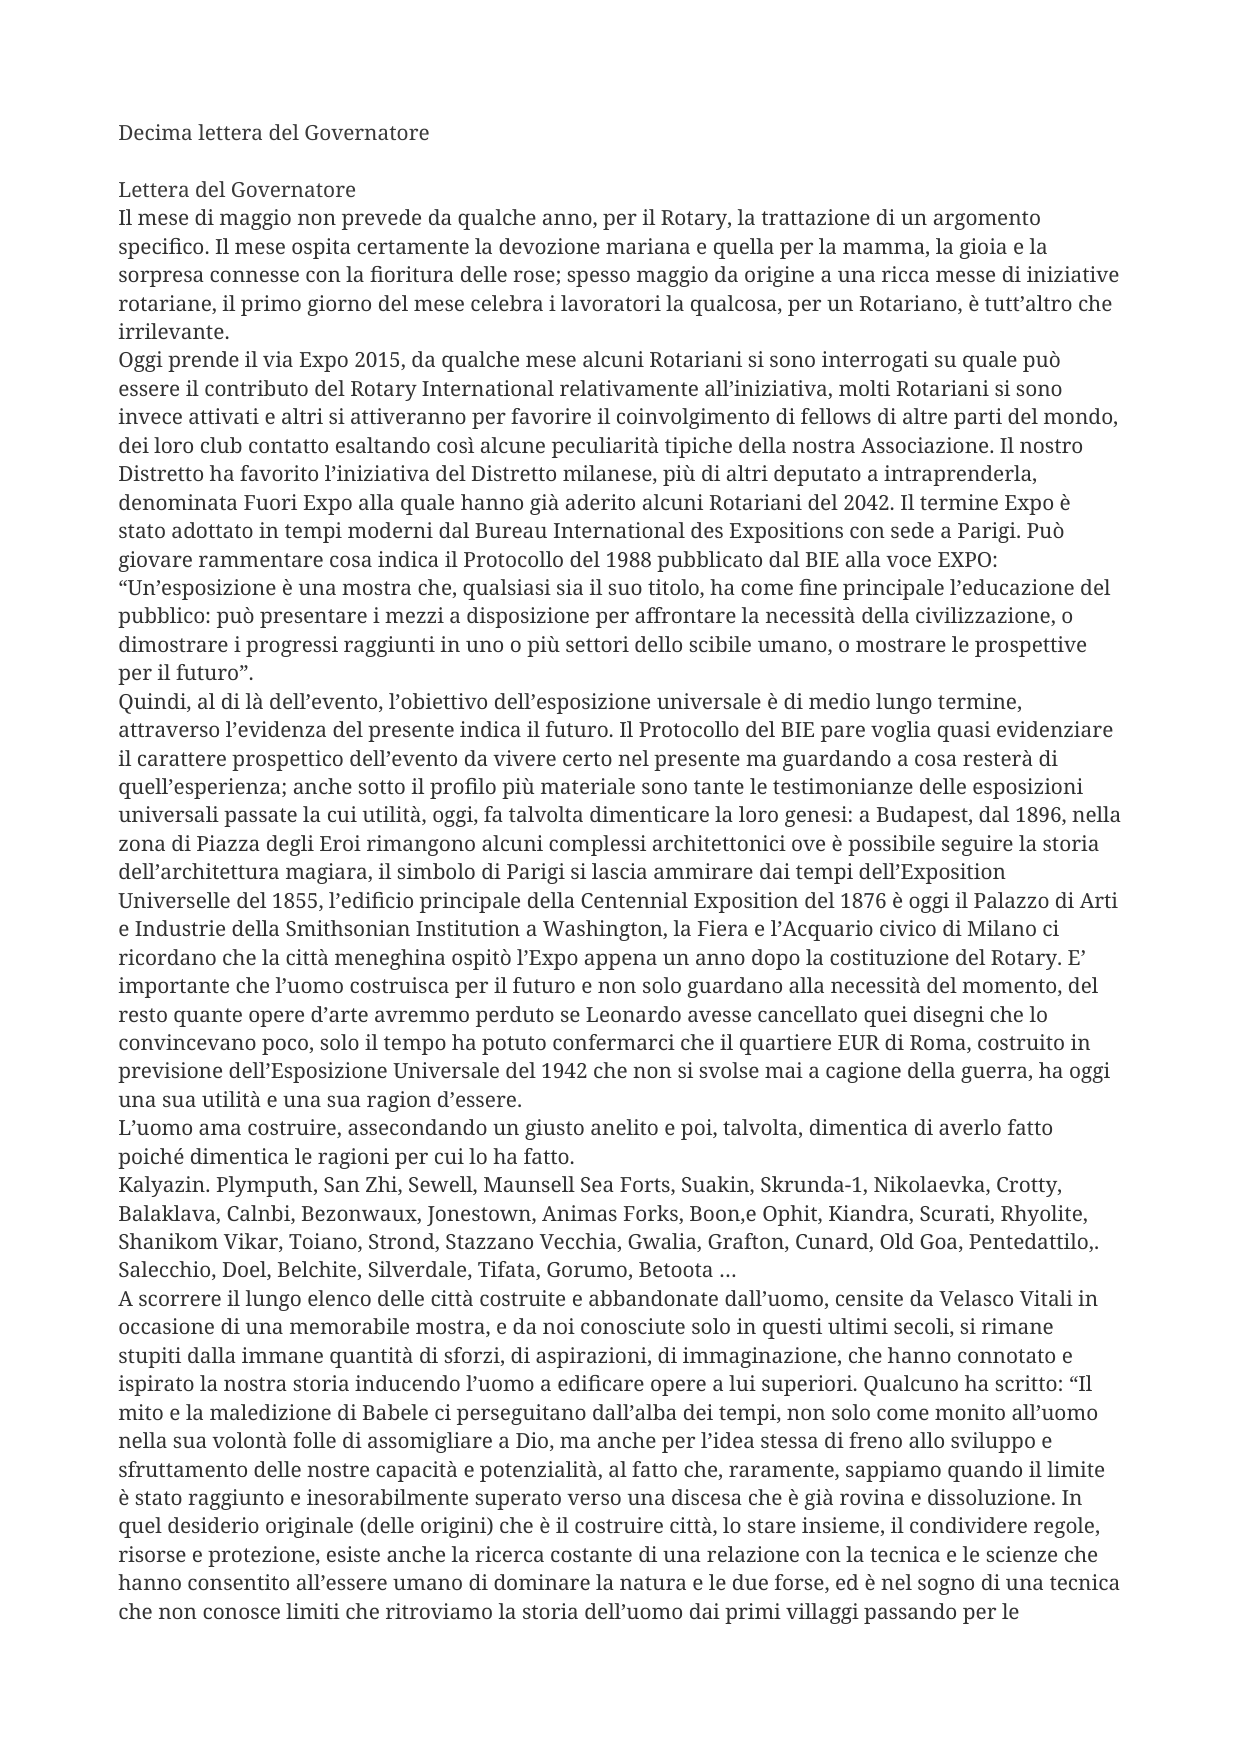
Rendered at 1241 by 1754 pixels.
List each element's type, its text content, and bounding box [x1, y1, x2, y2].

text Decima lettera del Governatore [118, 118, 1122, 147]
text Quindi, al di là dell’evento, l’obiettivo dell’esposizione universale è di medio lungo termine, attraverso l’evidenza del presente indica il futuro. Il Protocollo del BIE pare voglia quasi evidenziare il carattere prospettico dell’evento da vivere certo nel presente ma guardando a cosa resterà di quell’esperienza; anche sotto il profilo più materiale sono tante le testimonianze delle esposizioni universali passate la cui utilità, oggi, fa talvolta dimenticare la loro genesi: a Budapest, dal 1896, nella zona di Piazza degli Eroi rimangono alcuni complessi architettonici ove è possibile seguire la storia dell’architettura magiara, il simbolo di Parigi si lascia ammirare dai tempi dell’Exposition Universelle del 1855, l’edificio principale della Centennial Exposition del 1876 è oggi il Palazzo di Arti e Industrie della Smithsonian Institution a Washington, la Fiera e l’Acquario civico di Milano ci ricordano che la città meneghina ospitò l’Expo appena un anno dopo la costituzione del Rotary. E’ importante che l’uomo costruisca per il futuro e non solo guardano alla necessità del momento, del resto quante opere d’arte avremmo perduto se Leonardo avesse cancellato quei disegni che lo convincevano poco, solo il tempo ha potuto confermarci che il quartiere EUR di Roma, costruito in previsione dell’Esposizione Universale del 1942 che non si svolse mai a cagione della guerra, ha oggi una sua utilità e una sua ragion d’essere. [118, 687, 1122, 1113]
text L’uomo ama costruire, assecondando un giusto anelito e poi, talvolta, dimentica di averlo fatto poiché dimentica le ragioni per cui lo ha fatto. [118, 1113, 1122, 1170]
text A scorrere il lungo elenco delle città costruite e abbandonate dall’uomo, censite da Velasco Vitali in occasione di una memorabile mostra, e da noi conosciute solo in questi ultimi secoli, si rimane stupiti dalla immane quantità di sforzi, di aspirazioni, di immaginazione, che hanno connotato e ispirato la nostra storia inducendo l’uomo a edificare opere a lui superiori. Qualcuno ha scritto: “Il mito e la maledizione di Babele ci perseguitano dall’alba dei tempi, non solo come monito all’uomo nella sua volontà folle di assomigliare a Dio, ma anche per l’idea stessa di freno allo sviluppo e sfruttamento delle nostre capacità e potenzialità, al fatto che, raramente, sappiamo quando il limite è stato raggiunto e inesorabilmente superato verso una discesa che è già rovina e dissoluzione. In quel desiderio originale (delle origini) che è il costruire città, lo stare insieme, il condividere regole, risorse e protezione, esiste anche la ricerca costante di una relazione con la tecnica e le scienze che hanno consentito all’essere umano di dominare la natura e le due forse, ed è nel sogno di una tecnica che non conosce limiti che ritroviamo la storia dell’uomo dai primi villaggi passando per le [118, 1284, 1122, 1625]
text Il mese di maggio non prevede da qualche anno, per il Rotary, la trattazione di un argomento specifico. Il mese ospita certamente la devozione mariana e quella per la mamma, la gioia e la sorpresa connesse con la fioritura delle rose; spesso maggio da origine a una ricca messe di iniziative rotariane, il primo giorno del mese celebra i lavoratori la qualcosa, per un Rotariano, è tutt’altro che irrilevante. [118, 203, 1122, 346]
text Kalyazin. Plymputh, San Zhi, Sewell, Maunsell Sea Forts, Suakin, Skrunda-1, Nikolaevka, Crotty, Balaklava, Calnbi, Bezonwaux, Jonestown, Animas Forks, Boon,e Ophit, Kiandra, Scurati, Rhyolite, Shanikom Vikar, Toiano, Strond, Stazzano Vecchia, Gwalia, Grafton, Cunard, Old Goa, Pentedattilo,. Salecchio, Doel, Belchite, Silverdale, Tifata, Gorumo, Betoota … [118, 1170, 1122, 1284]
text Lettera del Governatore [118, 175, 1122, 203]
text Oggi prende il via Expo 2015, da qualche mese alcuni Rotariani si sono interrogati su quale può essere il contributo del Rotary International relativamente all’iniziativa, molti Rotariani si sono invece attivati e altri si attiveranno per favorire il coinvolgimento di fellows di altre parti del mondo, dei loro club contatto esaltando così alcune peculiarità tipiche della nostra Associazione. Il nostro Distretto ha favorito l’iniziativa del Distretto milanese, più di altri deputato a intraprenderla, denominata Fuori Expo alla quale hanno già aderito alcuni Rotariani del 2042. Il termine Expo è stato adottato in tempi moderni dal Bureau International des Expositions con sede a Parigi. Può giovare rammentare cosa indica il Protocollo del 1988 pubblicato dal BIE alla voce EXPO: “Un’esposizione è una mostra che, qualsiasi sia il suo titolo, ha come fine principale l’educazione del pubblico: può presentare i mezzi a disposizione per affrontare la necessità della civilizzazione, o dimostrare i progressi raggiunti in uno o più settori dello scibile umano, o mostrare le prospettive per il futuro”. [118, 346, 1122, 687]
